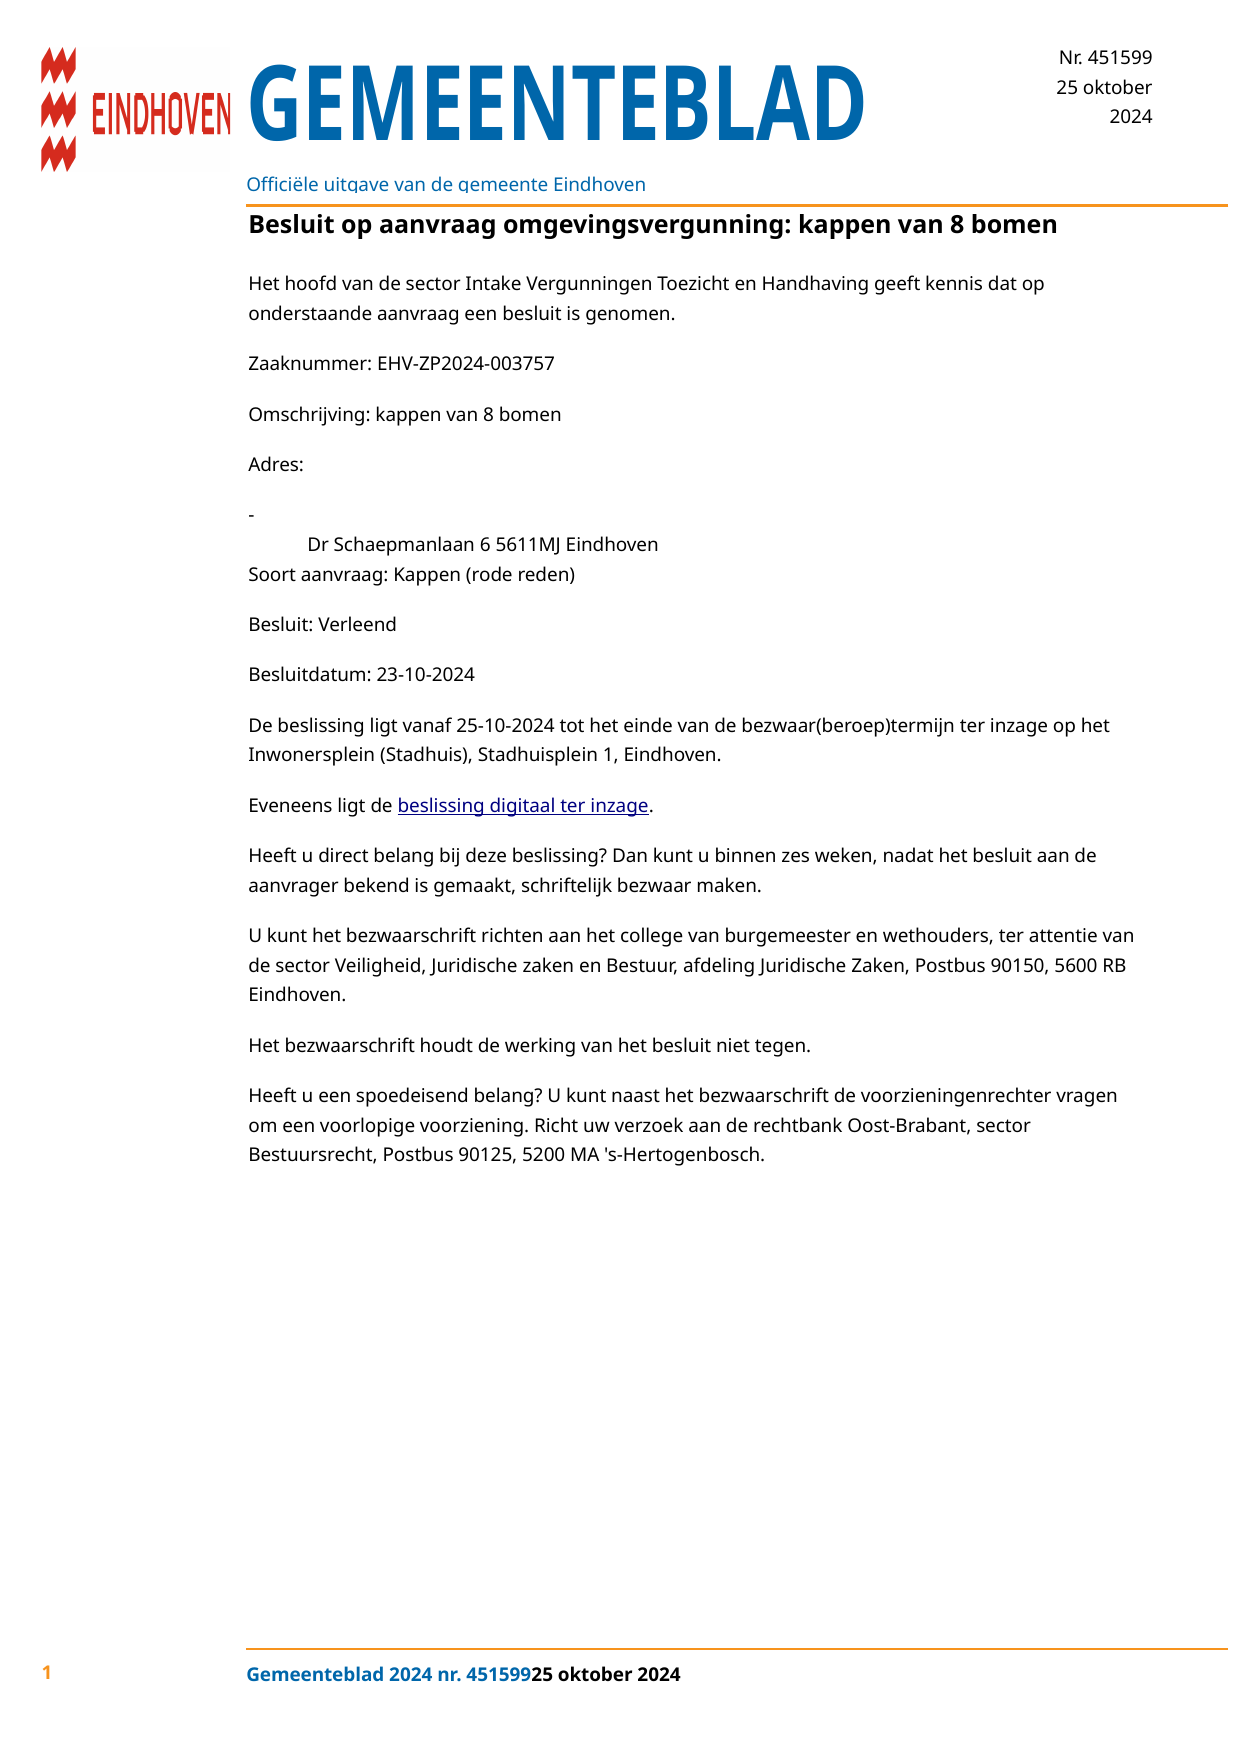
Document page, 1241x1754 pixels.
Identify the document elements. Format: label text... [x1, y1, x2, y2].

text Heeft u direct belang bij deze beslissing? Dan kunt u binnen zes weken, nadat het besluit aan de aanvrager bekend is gemaakt, schriftelijk bezwaar maken. [248, 842, 1152, 898]
text Besluit op aanvraag omgevingsvergunning: kappen van 8 bomen [248, 207, 1152, 241]
text Het hoofd van de sector Intake Vergunningen Toezicht en Handhaving geeft kennis dat op onderstaande aanvraag een besluit is genomen. [248, 270, 1152, 326]
text Besluit: Verleend [248, 611, 1152, 637]
picture [41, 47, 231, 172]
list Dr Schaepmanlaan 6 5611MJ Eindhoven [248, 531, 1152, 557]
text Besluitdatum: 23-10-2024 [248, 662, 1152, 687]
text Zaaknummer: EHV-ZP2024-003757 [248, 350, 1152, 376]
text Het bezwaarschrift houdt de werking van het besluit niet tegen. [248, 1032, 1152, 1058]
text U kunt het bezwaarschrift richten aan het college van burgemeester en wethouders, ter attentie van de sector Veiligheid, Juridische zaken en Bestuur, afdeling Juridische Zaken, Postbus 90150, 5600 RB Eindhoven. [248, 922, 1152, 1007]
text Soort aanvraag: Kappen (rode reden) [248, 561, 1152, 586]
text Heeft u een spoedeisend belang? U kunt naast het bezwaarschrift de voorzieningenrechter vragen om een voorlopige voorziening. Richt uw verzoek aan de rechtbank Oost-Brabant, sector Bestuursrecht, Postbus 90125, 5200 MA 's-Hertogenbosch. [248, 1082, 1152, 1167]
text De beslissing ligt vanaf 25-10-2024 tot het einde van de bezwaar(beroep)termijn ter inzage op het Inwonersplein (Stadhuis), Stadhuisplein 1, Eindhoven. [248, 712, 1152, 767]
text Adres: [248, 451, 1152, 477]
text Eveneens ligt de beslissing digitaal ter inzage. [248, 792, 1152, 818]
text Omschrijving: kappen van 8 bomen [248, 401, 1152, 426]
